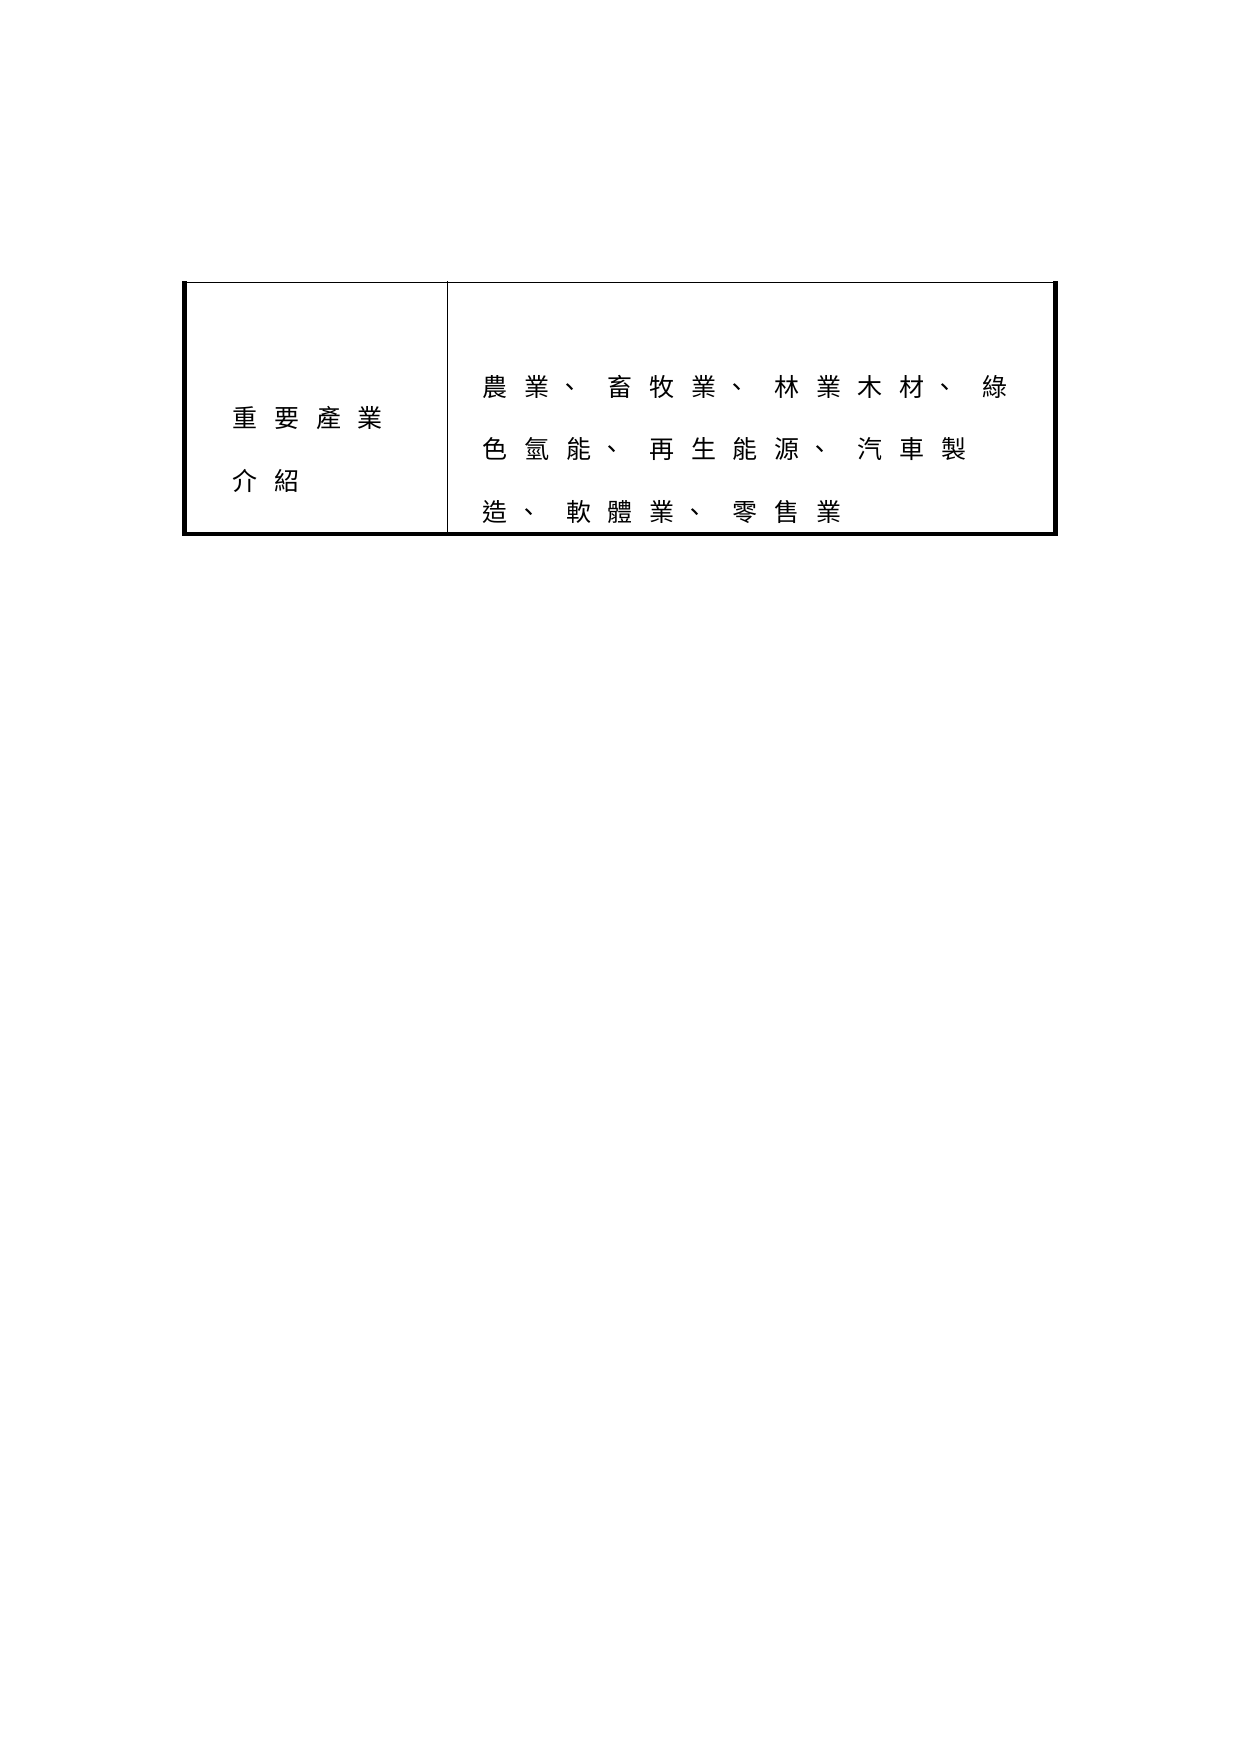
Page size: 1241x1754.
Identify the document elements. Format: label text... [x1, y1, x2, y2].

table_cell 重要產業介紹 [187, 283, 447, 531]
table_cell 農業、畜牧業、林業木材、綠色氫能、再生能源、汽車製造、軟體業、零售業 [448, 283, 1053, 531]
